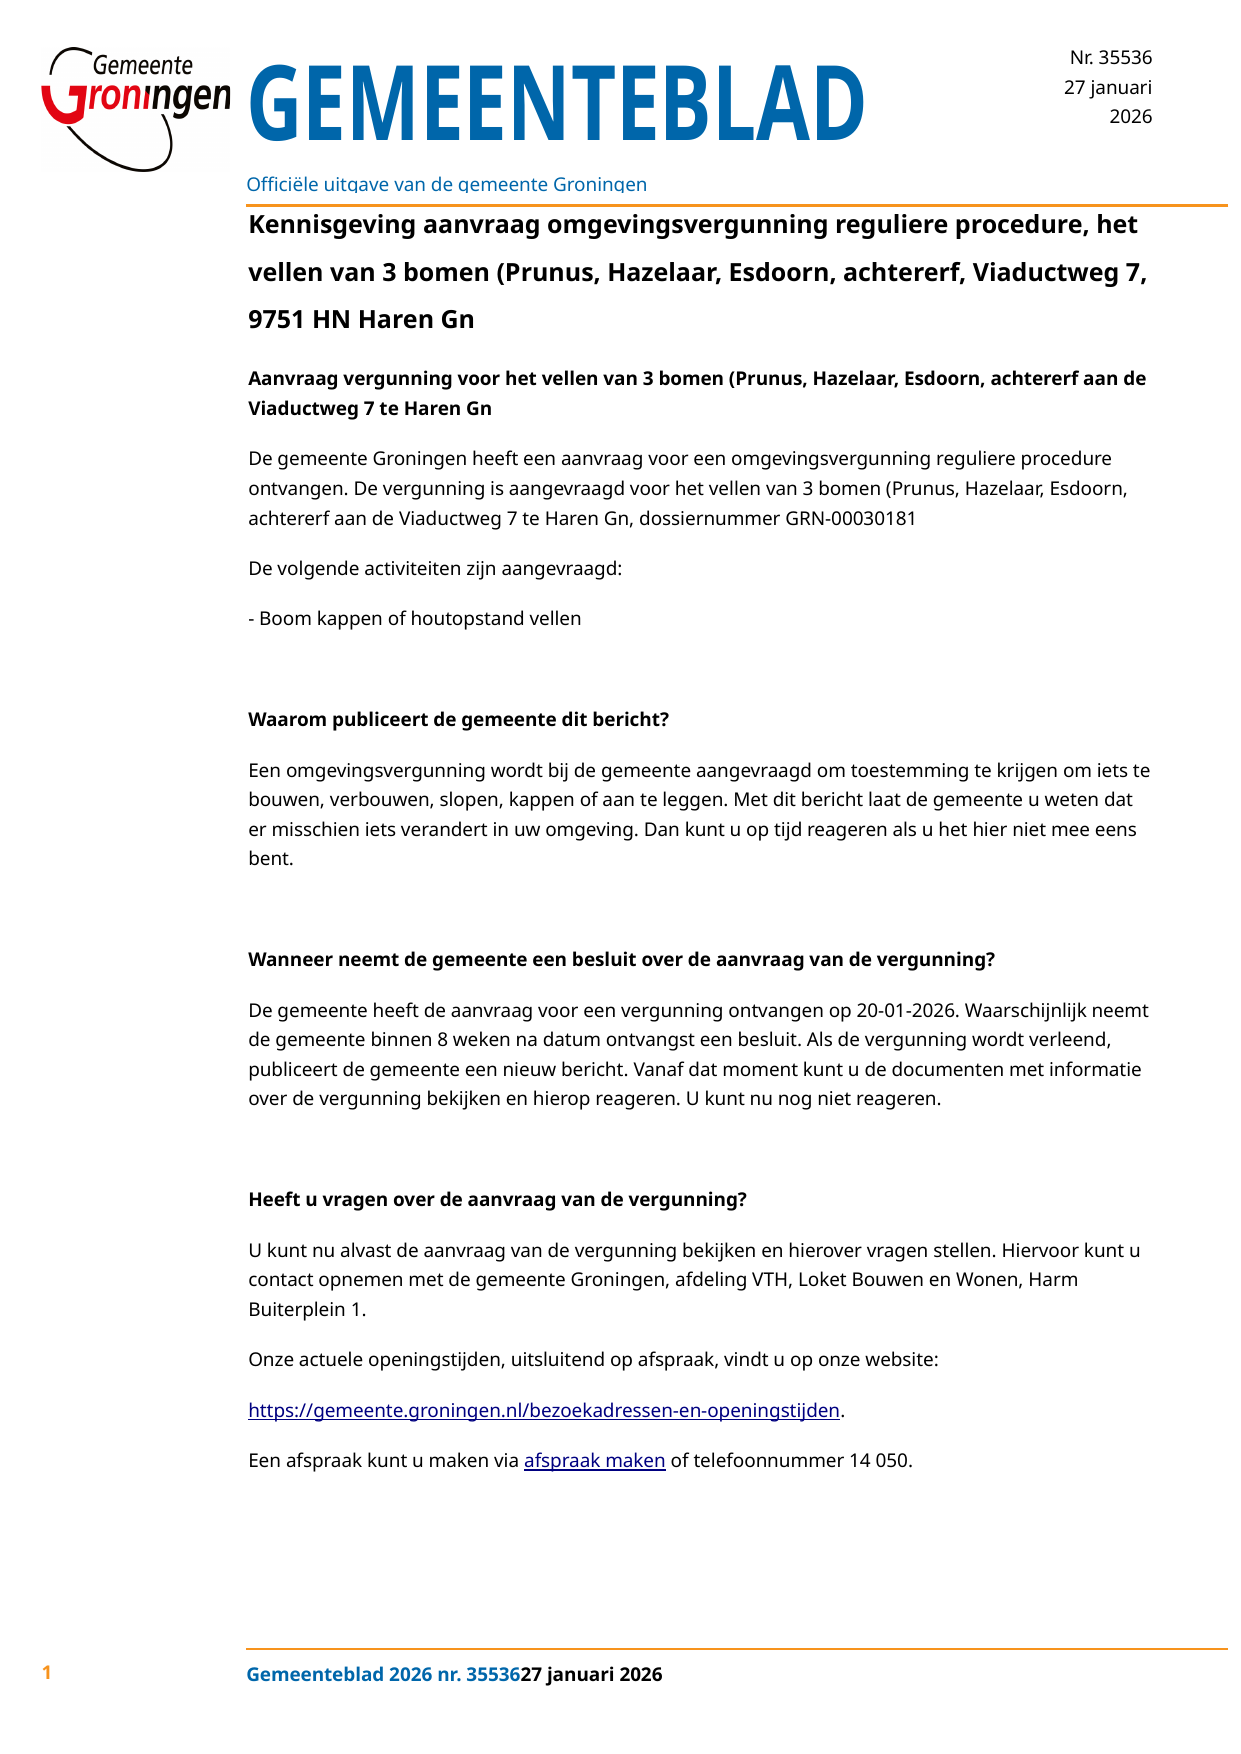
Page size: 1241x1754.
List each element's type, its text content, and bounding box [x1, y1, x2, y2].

text De volgende activiteiten zijn aangevraagd: [248, 555, 1152, 581]
text - Boom kappen of houtopstand vellen [248, 606, 1152, 631]
picture [41, 47, 231, 172]
text https://gemeente.groningen.nl/bezoekadressen-en-openingstijden. [248, 1397, 1152, 1422]
text Heeft u vragen over de aanvraag van de vergunning? [248, 1186, 1152, 1212]
text U kunt nu alvast de aanvraag van de vergunning bekijken en hierover vragen stellen. Hiervoor kunt u contact opnemen met de gemeente Groningen, afdeling VTH, Loket Bouwen en Wonen, Harm Buiterplein 1. [248, 1237, 1152, 1322]
text De gemeente heeft de aanvraag voor een vergunning ontvangen op 20-01-2026. Waarschijnlijk neemt de gemeente binnen 8 weken na datum ontvangst een besluit. Als de vergunning wordt verleend, publiceert de gemeente een nieuw bericht. Vanaf dat moment kunt u de documenten met informatie over de vergunning bekijken en hierop reageren. U kunt nu nog niet reageren. [248, 997, 1152, 1111]
text Wanneer neemt de gemeente een besluit over de aanvraag van de vergunning? [248, 946, 1152, 972]
text Waarom publiceert de gemeente dit bericht? [248, 706, 1152, 732]
text Kennisgeving aanvraag omgevingsvergunning reguliere procedure, het vellen van 3 bomen (Prunus, Hazelaar, Esdoorn, achtererf, Viaductweg 7, 9751 HN Haren Gn [248, 207, 1152, 336]
text Een afspraak kunt u maken via afspraak maken of telefoonnummer 14 050. [248, 1447, 1152, 1473]
text Een omgevingsvergunning wordt bij de gemeente aangevraagd om toestemming te krijgen om iets te bouwen, verbouwen, slopen, kappen of aan te leggen. Met dit bericht laat de gemeente u weten dat er misschien iets verandert in uw omgeving. Dan kunt u op tijd reageren als u het hier niet mee eens bent. [248, 757, 1152, 871]
text Onze actuele openingstijden, uitsluitend op afspraak, vindt u op onze website: [248, 1346, 1152, 1372]
text Aanvraag vergunning voor het vellen van 3 bomen (Prunus, Hazelaar, Esdoorn, achtererf aan de Viaductweg 7 te Haren Gn [248, 366, 1152, 421]
text De gemeente Groningen heeft een aanvraag voor een omgevingsvergunning reguliere procedure ontvangen. De vergunning is aangevraagd voor het vellen van 3 bomen (Prunus, Hazelaar, Esdoorn, achtererf aan de Viaductweg 7 te Haren Gn, dossiernummer GRN-00030181 [248, 446, 1152, 530]
